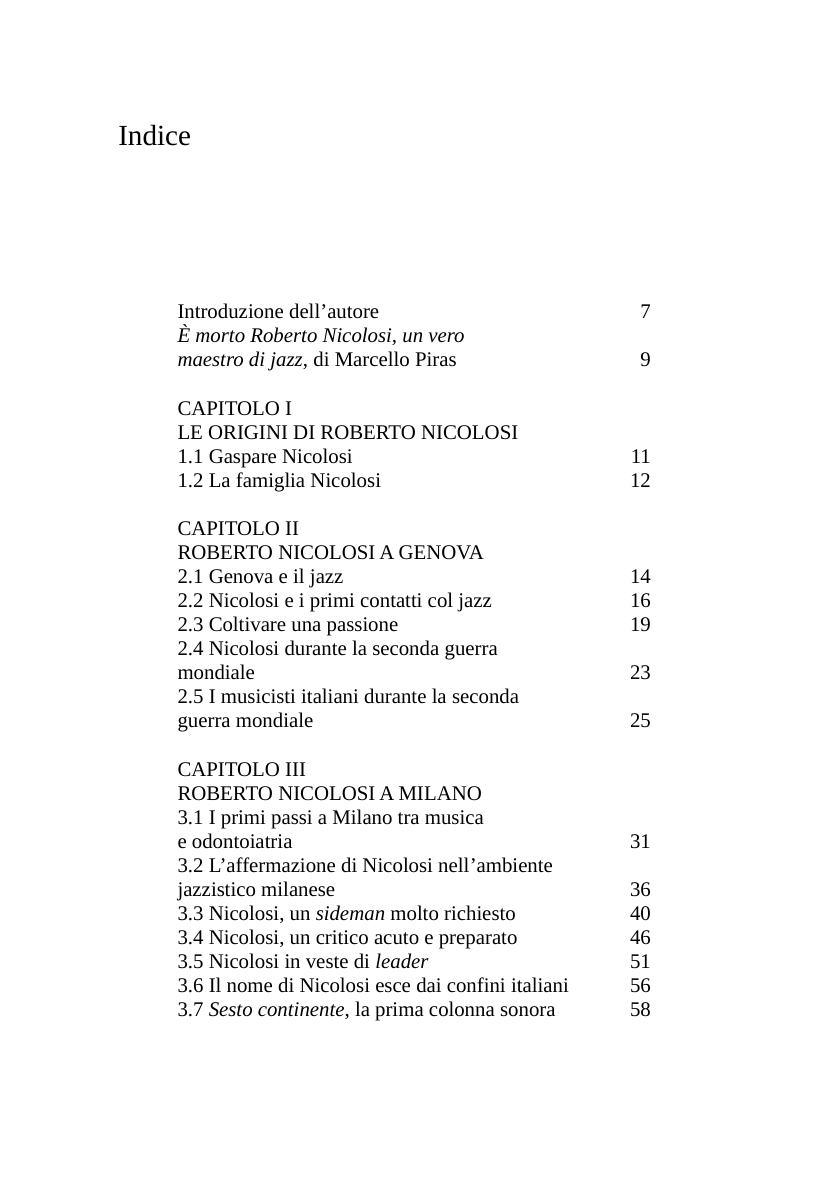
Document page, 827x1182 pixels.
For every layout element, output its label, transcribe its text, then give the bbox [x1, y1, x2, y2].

text 2.4 Nicolosi durante la seconda guerra [118, 636, 709, 660]
text 3.1 I primi passi a Milano tra musica [118, 804, 709, 829]
text guerra mondiale 25 [118, 708, 709, 756]
text 1.1 Gaspare Nicolosi 11 [118, 444, 709, 468]
text 1.2 La famiglia Nicolosi 12 [118, 468, 709, 492]
text CAPITOLO I [118, 396, 709, 419]
text 3.3 Nicolosi, un sideman molto richiesto 40 [118, 901, 709, 925]
text 3.2 L’affermazione di Nicolosi nell’ambiente [118, 853, 709, 877]
text 2.2 Nicolosi e i primi contatti col jazz 16 [118, 588, 709, 612]
text mondiale 23 [118, 660, 709, 684]
text 3.6 Il nome di Nicolosi esce dai confini italiani 56 [118, 973, 709, 997]
text 3.7 Sesto continente, la prima colonna sonora 58 [118, 997, 709, 1021]
text 2.1 Genova e il jazz 14 [118, 564, 709, 588]
text LE ORIGINI DI ROBERTO NICOLOSI [118, 419, 709, 444]
text 3.5 Nicolosi in veste di leader 51 [118, 949, 709, 973]
text 2.3 Coltivare una passione 19 [118, 612, 709, 636]
text CAPITOLO II [118, 516, 709, 540]
text e odontoiatria 31 [118, 829, 709, 853]
text Introduzione dell’autore 7 [118, 299, 709, 323]
text 2.5 I musicisti italiani durante la seconda [118, 684, 709, 708]
text ROBERTO NICOLOSI A GENOVA [118, 540, 709, 564]
text maestro di jazz, di Marcello Piras 9 [118, 347, 709, 371]
subtitle Indice [118, 118, 709, 152]
text jazzistico milanese 36 [118, 877, 709, 901]
text ROBERTO NICOLOSI A MILANO [118, 781, 709, 804]
text 3.4 Nicolosi, un critico acuto e preparato 46 [118, 925, 709, 949]
text CAPITOLO III [118, 756, 709, 781]
text è morto Roberto Nicolosi, un vero [118, 323, 709, 347]
